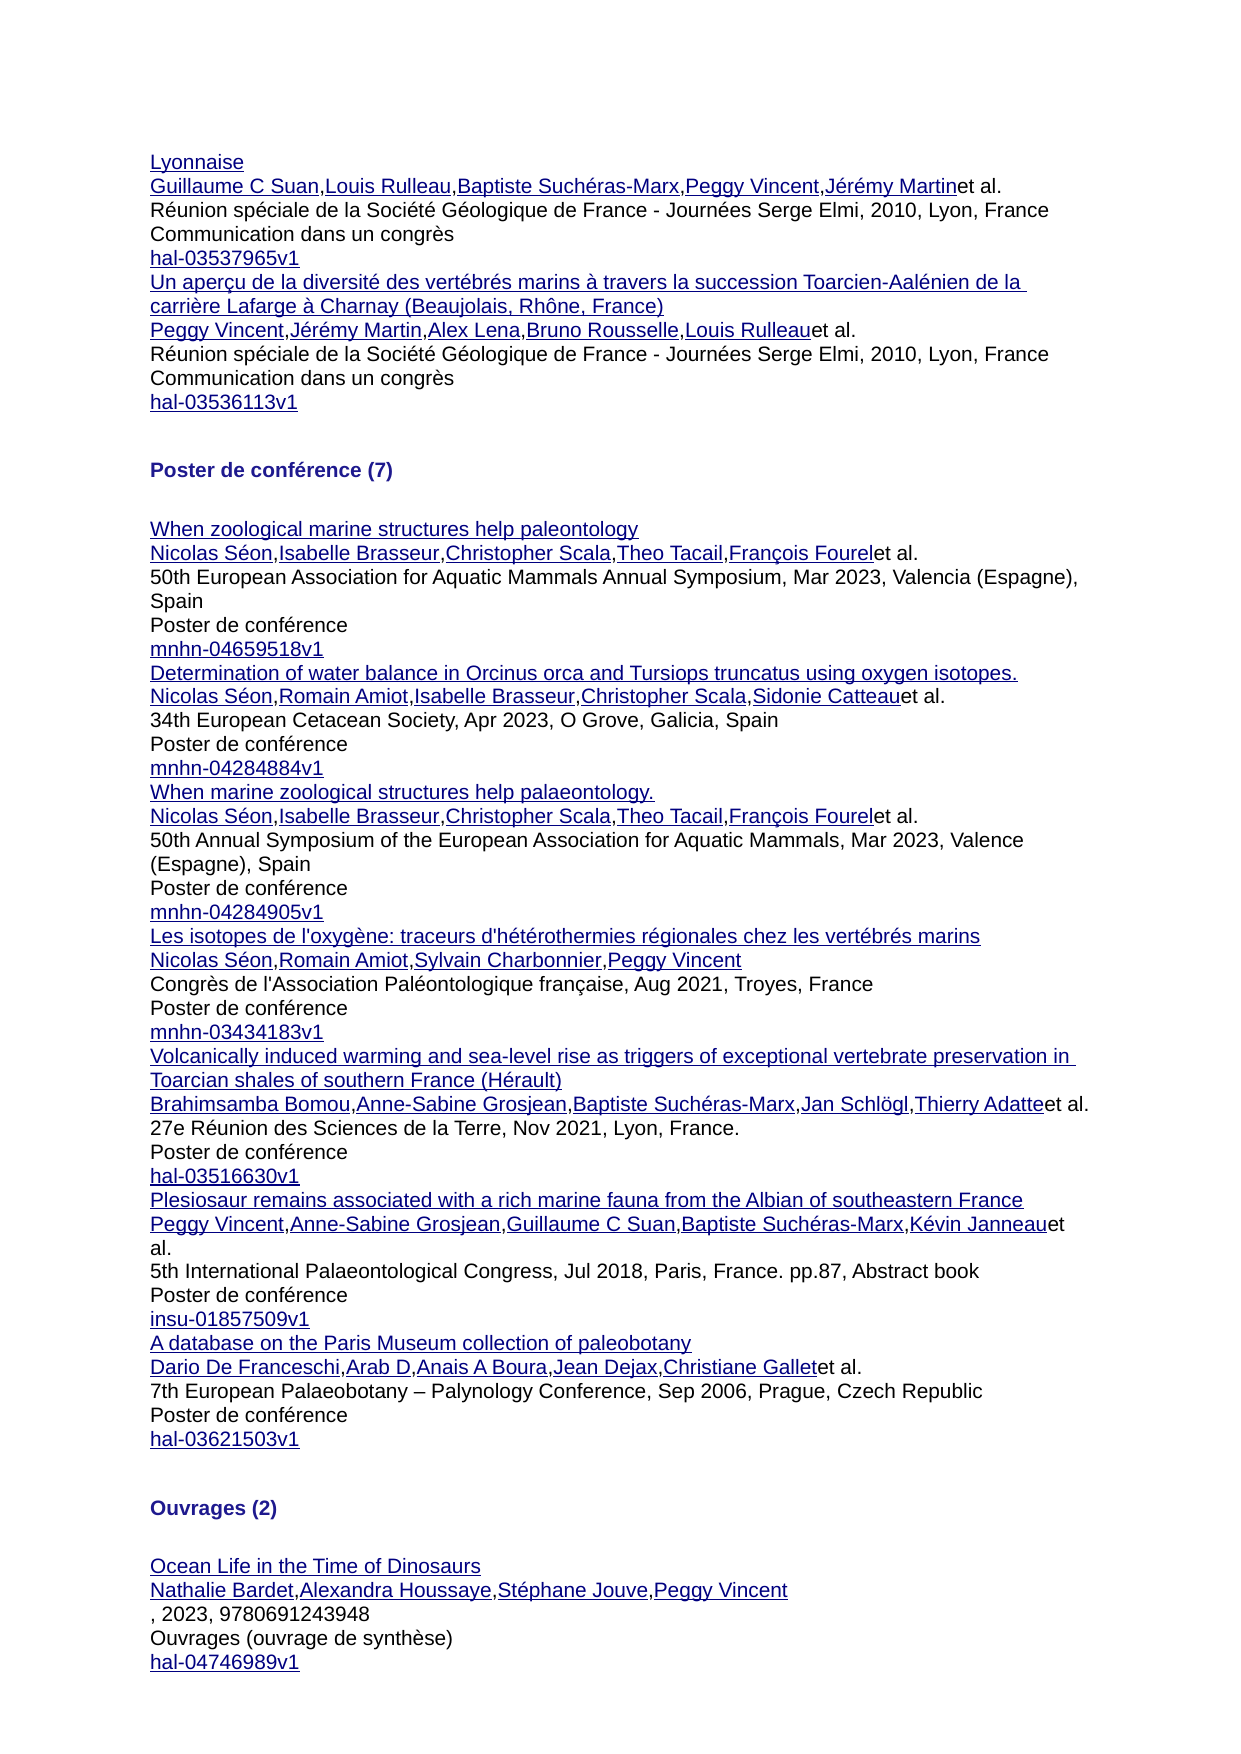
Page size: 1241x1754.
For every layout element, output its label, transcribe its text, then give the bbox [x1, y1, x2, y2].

table_header Ocean Life in the Time of Dinosaurs Nathalie Bardet,Alexandra Houssaye,Stéphane Jouve,Peggy Vincent , 2023, 9780691243948 Ouvrages (ouvrage de synthèse) hal-04746989v1 [150, 1554, 1090, 1674]
table_cell Determination of water balance in Orcinus orca and Tursiops truncatus using oxygen isotopes. Nicolas Séon,Romain Amiot,Isabelle Brasseur,Christopher Scala,Sidonie Catteauet al. 34th European Cetacean Society, Apr 2023, O Grove, Galicia, Spain Poster de conférence mnhn-04284884v1 [150, 660, 1090, 780]
table_cell Lyonnaise Guillaume C Suan,Louis Rulleau,Baptiste Suchéras-Marx,Peggy Vincent,Jérémy Martinet al. Réunion spéciale de la Société Géologique de France - Journées Serge Elmi, 2010, Lyon, France Communication dans un congrès hal-03537965v1 [150, 150, 1090, 270]
table_cell Plesiosaur remains associated with a rich marine fauna from the Albian of southeastern France Peggy Vincent,Anne-Sabine Grosjean,Guillaume C Suan,Baptiste Suchéras-Marx,Kévin Janneauet al. 5th International Palaeontological Congress, Jul 2018, Paris, France. pp.87, Abstract book Poster de conférence insu-01857509v1 [150, 1188, 1090, 1331]
table_header When zoological marine structures help paleontology Nicolas Séon,Isabelle Brasseur,Christopher Scala,Theo Tacail,François Fourelet al. 50th European Association for Aquatic Mammals Annual Symposium, Mar 2023, Valencia (Espagne), Spain Poster de conférence mnhn-04659518v1 [150, 517, 1090, 660]
subtitle Ouvrages (2) [150, 1496, 1090, 1520]
table_cell A database on the Paris Museum collection of paleobotany Dario De Franceschi,Arab D,Anais A Boura,Jean Dejax,Christiane Galletet al. 7th European Palaeobotany – Palynology Conference, Sep 2006, Prague, Czech Republic Poster de conférence hal-03621503v1 [150, 1331, 1090, 1451]
table_cell Un aperçu de la diversité des vertébrés marins à travers la succession Toarcien-Aalénien de la carrière Lafarge à Charnay (Beaujolais, Rhône, France) Peggy Vincent,Jérémy Martin,Alex Lena,Bruno Rousselle,Louis Rulleauet al. Réunion spéciale de la Société Géologique de France - Journées Serge Elmi, 2010, Lyon, France Communication dans un congrès hal-03536113v1 [150, 270, 1090, 413]
table_cell Les isotopes de l'oxygène: traceurs d'hétérothermies régionales chez les vertébrés marins Nicolas Séon,Romain Amiot,Sylvain Charbonnier,Peggy Vincent Congrès de l'Association Paléontologique française, Aug 2021, Troyes, France Poster de conférence mnhn-03434183v1 [150, 924, 1090, 1044]
table_cell When marine zoological structures help palaeontology. Nicolas Séon,Isabelle Brasseur,Christopher Scala,Theo Tacail,François Fourelet al. 50th Annual Symposium of the European Association for Aquatic Mammals, Mar 2023, Valence (Espagne), Spain Poster de conférence mnhn-04284905v1 [150, 780, 1090, 924]
table_cell Volcanically induced warming and sea-level rise as triggers of exceptional vertebrate preservation in Toarcian shales of southern France (Hérault) Brahimsamba Bomou,Anne-Sabine Grosjean,Baptiste Suchéras-Marx,Jan Schlögl,Thierry Adatteet al. 27e Réunion des Sciences de la Terre, Nov 2021, Lyon, France. Poster de conférence hal-03516630v1 [150, 1044, 1090, 1187]
subtitle Poster de conférence (7) [150, 458, 1090, 482]
